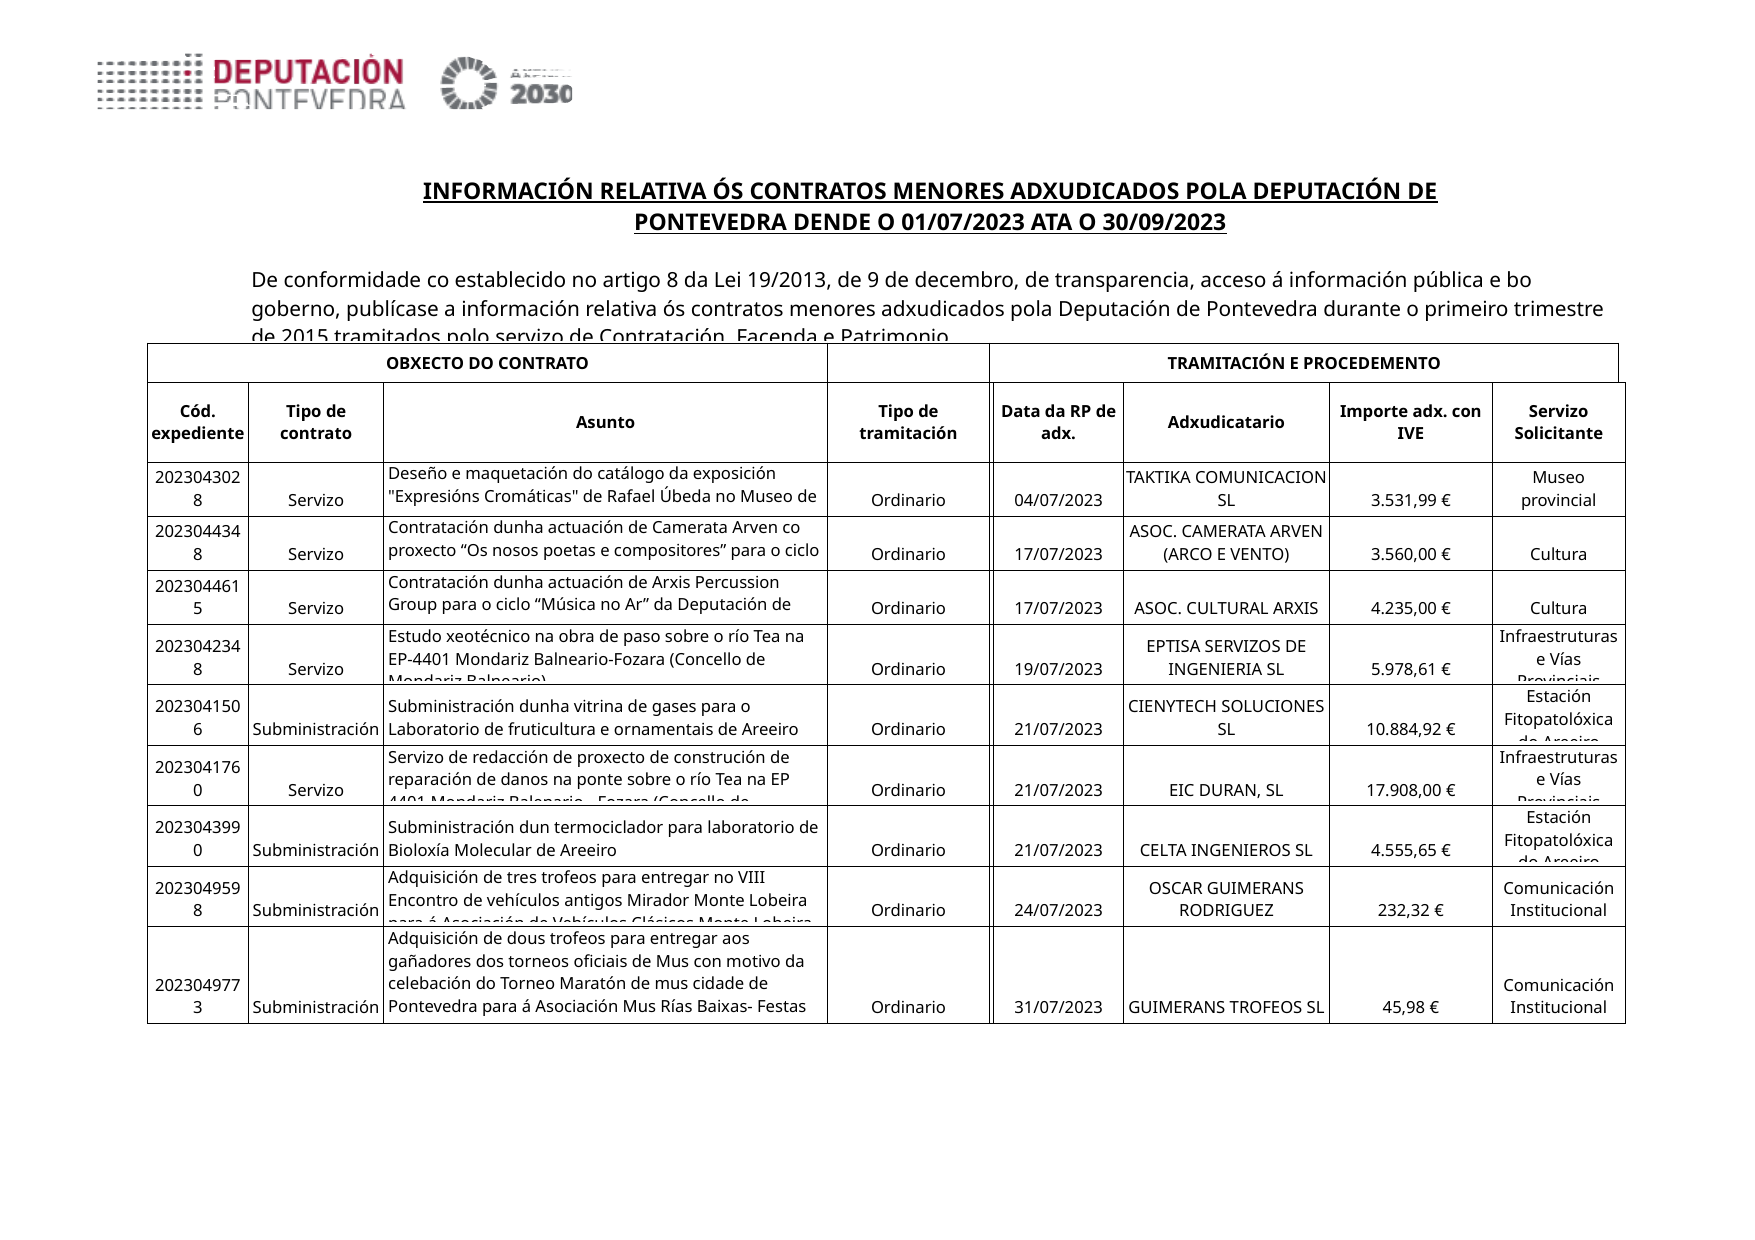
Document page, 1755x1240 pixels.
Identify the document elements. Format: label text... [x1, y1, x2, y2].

table_cell 21/07/2023 [994, 746, 1123, 805]
table_cell 2023044615 [148, 571, 248, 624]
table_cell Subministración dunha vitrina de gases para o Laboratorio de fruticultura e ornamentais de Areeiro [384, 685, 827, 745]
table_cell 2023049773 [148, 927, 248, 1023]
table_cell [827, 1024, 989, 1107]
table_cell 232,32 € [1330, 867, 1492, 926]
table_cell Adxudicatario [1124, 383, 1329, 461]
table_cell [104, 684, 147, 745]
table_cell 2023043990 [148, 806, 248, 866]
table_cell Deseño e maquetación do catálogo da exposición "Expresións Cromáticas" de Rafael Úbeda no Museo de Pontevedra [384, 463, 827, 516]
table_cell Servizo [249, 746, 383, 805]
table_cell 24/07/2023 [994, 867, 1123, 926]
table_cell Adquisición de tres trofeos para entregar no VIII Encontro de vehículos antigos Mirador Monte Lobeira para á Asociación de Vehículos Clásicos Monte Lobeira [384, 867, 827, 926]
table_header [314, 103, 384, 149]
table_header [1625, 103, 1629, 149]
table_cell OBXECTO DO CONTRATO [148, 344, 827, 382]
table_cell Importe adx. con IVE [1330, 383, 1492, 461]
table_cell [104, 926, 147, 1023]
table_cell EPTISA SERVIZOS DE INGENIERIA SL [1124, 625, 1329, 684]
table_cell Estación Fitopatolóxica do Areeiro [1493, 806, 1625, 866]
table_cell [104, 149, 147, 263]
table_cell [1511, 149, 1625, 263]
table_cell [1625, 266, 1629, 341]
table_cell Adquisición de dous trofeos para entregar aos gañadores dos torneos oficiais de Mus con motivo da celebación do Torneo Maratón de mus cidade de Pontevedra para á Asociación Mus Rías Baixas- Festas Peregrina [384, 927, 827, 1023]
table_cell 17/07/2023 [994, 517, 1123, 570]
table_cell 19/07/2023 [994, 625, 1123, 684]
table_cell ASOC. CULTURAL ARXIS [1124, 571, 1329, 624]
table_cell 04/07/2023 [994, 463, 1123, 516]
table_cell [828, 344, 989, 382]
table_cell Tipo de tramitación [828, 383, 989, 461]
table_cell [104, 1023, 147, 1107]
table_header [1330, 103, 1516, 149]
table_cell [104, 624, 147, 684]
table_cell TRAMITACIÓN E PROCEDEMENTO [990, 344, 1618, 382]
table_cell [1619, 343, 1625, 382]
table_cell Ordinario [828, 685, 989, 745]
table_cell Ordinario [828, 867, 989, 926]
table_cell Tipo de contrato [249, 383, 383, 461]
table_cell [104, 570, 147, 624]
table_cell [1471, 149, 1511, 263]
table_cell 21/07/2023 [994, 806, 1123, 866]
table_cell Servizo de redacción de proxecto de construción de reparación de danos na ponte sobre o río Tea na EP 4401 Mondariz Balenario - Fozara (Concello de Mondariz Balneario). [384, 746, 827, 805]
table_cell Subministración [249, 685, 383, 745]
table_cell Ordinario [828, 625, 989, 684]
table_cell [1625, 1023, 1629, 1107]
table_cell GUIMERANS TROFEOS SL [1124, 927, 1329, 1023]
table_cell 3.560,00 € [1330, 517, 1492, 570]
table_cell De conformidade co establecido no artigo 8 da Lei 19/2013, de 9 de decembro, de transparencia, acceso á información pública e bo goberno, publícase a información relativa ós contratos menores adxudicados pola Deputación de Pontevedra durante o primeiro trimestre de 2015 tramitados polo servizo de Contratación, Facenda e Patrimonio. [251, 266, 1625, 341]
table_cell TAKTIKA COMUNICACION SL [1124, 463, 1329, 516]
table_cell Subministración [249, 867, 383, 926]
table_header [147, 103, 248, 149]
table_cell Ordinario [828, 806, 989, 866]
table_cell 17.908,00 € [1330, 746, 1492, 805]
table_header [827, 103, 989, 149]
table_cell 4.235,00 € [1330, 571, 1492, 624]
table_cell [104, 866, 147, 926]
table_header [384, 103, 827, 149]
table_cell [104, 266, 147, 341]
table_cell [248, 149, 314, 263]
table_header [994, 103, 1123, 149]
table_cell Comunicación Institucional [1493, 927, 1625, 1023]
table_cell 2023043028 [148, 463, 248, 516]
table_cell INFORMACIÓN RELATIVA ÓS CONTRATOS MENORES ADXUDICADOS POLA DEPUTACIÓN DE PONTEVEDRA DENDE O 01/07/2023 ATA O 30/09/2023 [389, 149, 1471, 263]
table_cell Ordinario [828, 746, 989, 805]
table_cell Subministración dun termociclador para laboratorio de Bioloxía Molecular de Areeiro [384, 806, 827, 866]
table_cell 45,98 € [1330, 927, 1492, 1023]
table_cell Cultura [1493, 517, 1625, 570]
table_cell [384, 1024, 827, 1107]
table_cell 21/07/2023 [994, 685, 1123, 745]
table_cell [248, 1024, 384, 1107]
table_cell [104, 805, 147, 866]
table_cell 2023041760 [148, 746, 248, 805]
table_cell Data da RP de adx. [994, 383, 1123, 461]
table_cell Contratación dunha actuación de Arxis Percussion Group para o ciclo “Música no Ar” da Deputación de Pontevedra [384, 571, 827, 624]
table_cell [994, 1024, 1123, 1107]
table_cell [104, 745, 147, 805]
table_cell Museo provincial [1493, 463, 1625, 516]
table_cell 4.555,65 € [1330, 806, 1492, 866]
table_cell [104, 382, 147, 461]
table_header [1520, 103, 1625, 149]
table_cell Infraestruturas e Vías Provinciais [1493, 746, 1625, 805]
table_cell 31/07/2023 [994, 927, 1123, 1023]
table_cell Comunicación Institucional [1493, 867, 1625, 926]
table_cell 3.531,99 € [1330, 463, 1492, 516]
table_cell Servizo [249, 517, 383, 570]
table_cell Infraestruturas e Vías Provinciais [1493, 625, 1625, 684]
table_cell Ordinario [828, 927, 989, 1023]
table_cell [104, 516, 147, 570]
table_cell EIC DURAN, SL [1124, 746, 1329, 805]
table_cell [147, 149, 248, 263]
table_cell [1123, 1024, 1329, 1107]
table_cell OSCAR GUIMERANS RODRIGUEZ [1124, 867, 1329, 926]
table_cell Subministración [249, 927, 383, 1023]
table_cell Servizo [249, 463, 383, 516]
table_cell 17/07/2023 [994, 571, 1123, 624]
table_cell [990, 1024, 994, 1107]
table_header [1516, 103, 1520, 149]
table_cell CIENYTECH SOLUCIONES SL [1124, 685, 1329, 745]
table_cell 2023042348 [148, 625, 248, 684]
table_cell [314, 149, 389, 263]
table_cell Servizo [249, 625, 383, 684]
table_header [248, 103, 314, 149]
table_cell Ordinario [828, 463, 989, 516]
table_cell [1625, 149, 1629, 263]
table_cell [147, 266, 251, 341]
table_cell [1625, 343, 1629, 382]
table_cell Estación Fitopatolóxica do Areeiro [1493, 685, 1625, 745]
table_cell [147, 1024, 248, 1107]
table_cell Ordinario [828, 571, 989, 624]
table_header [990, 103, 994, 149]
table_cell [104, 343, 147, 382]
table_header [104, 103, 147, 149]
table_cell [104, 461, 147, 516]
table_cell Estudo xeotécnico na obra de paso sobre o río Tea na EP-4401 Mondariz Balneario-Fozara (Concello de Mondariz Balneario) [384, 625, 827, 684]
table_cell ASOC. CAMERATA ARVEN (ARCO E VENTO) [1124, 517, 1329, 570]
table_cell Servizo [249, 571, 383, 624]
table_cell 2023041506 [148, 685, 248, 745]
table_cell 5.978,61 € [1330, 625, 1492, 684]
table_cell 2023049598 [148, 867, 248, 926]
table_cell Ordinario [828, 517, 989, 570]
table_cell Subministración [249, 806, 383, 866]
table_header [1123, 103, 1329, 149]
table_cell Asunto [384, 383, 827, 461]
table_cell Cultura [1493, 571, 1625, 624]
table_cell [1330, 1024, 1492, 1107]
table_cell [1492, 1024, 1625, 1107]
table_cell 10.884,92 € [1330, 685, 1492, 745]
table_cell 2023044348 [148, 517, 248, 570]
table_cell CELTA INGENIEROS SL [1124, 806, 1329, 866]
table_cell Cód. expediente [148, 383, 248, 461]
table_cell Contratación dunha actuación de Camerata Arven co proxecto “Os nosos poetas e compositores” para o ciclo “Música no Ar” [384, 517, 827, 570]
table_cell Servizo Solicitante [1493, 383, 1625, 461]
